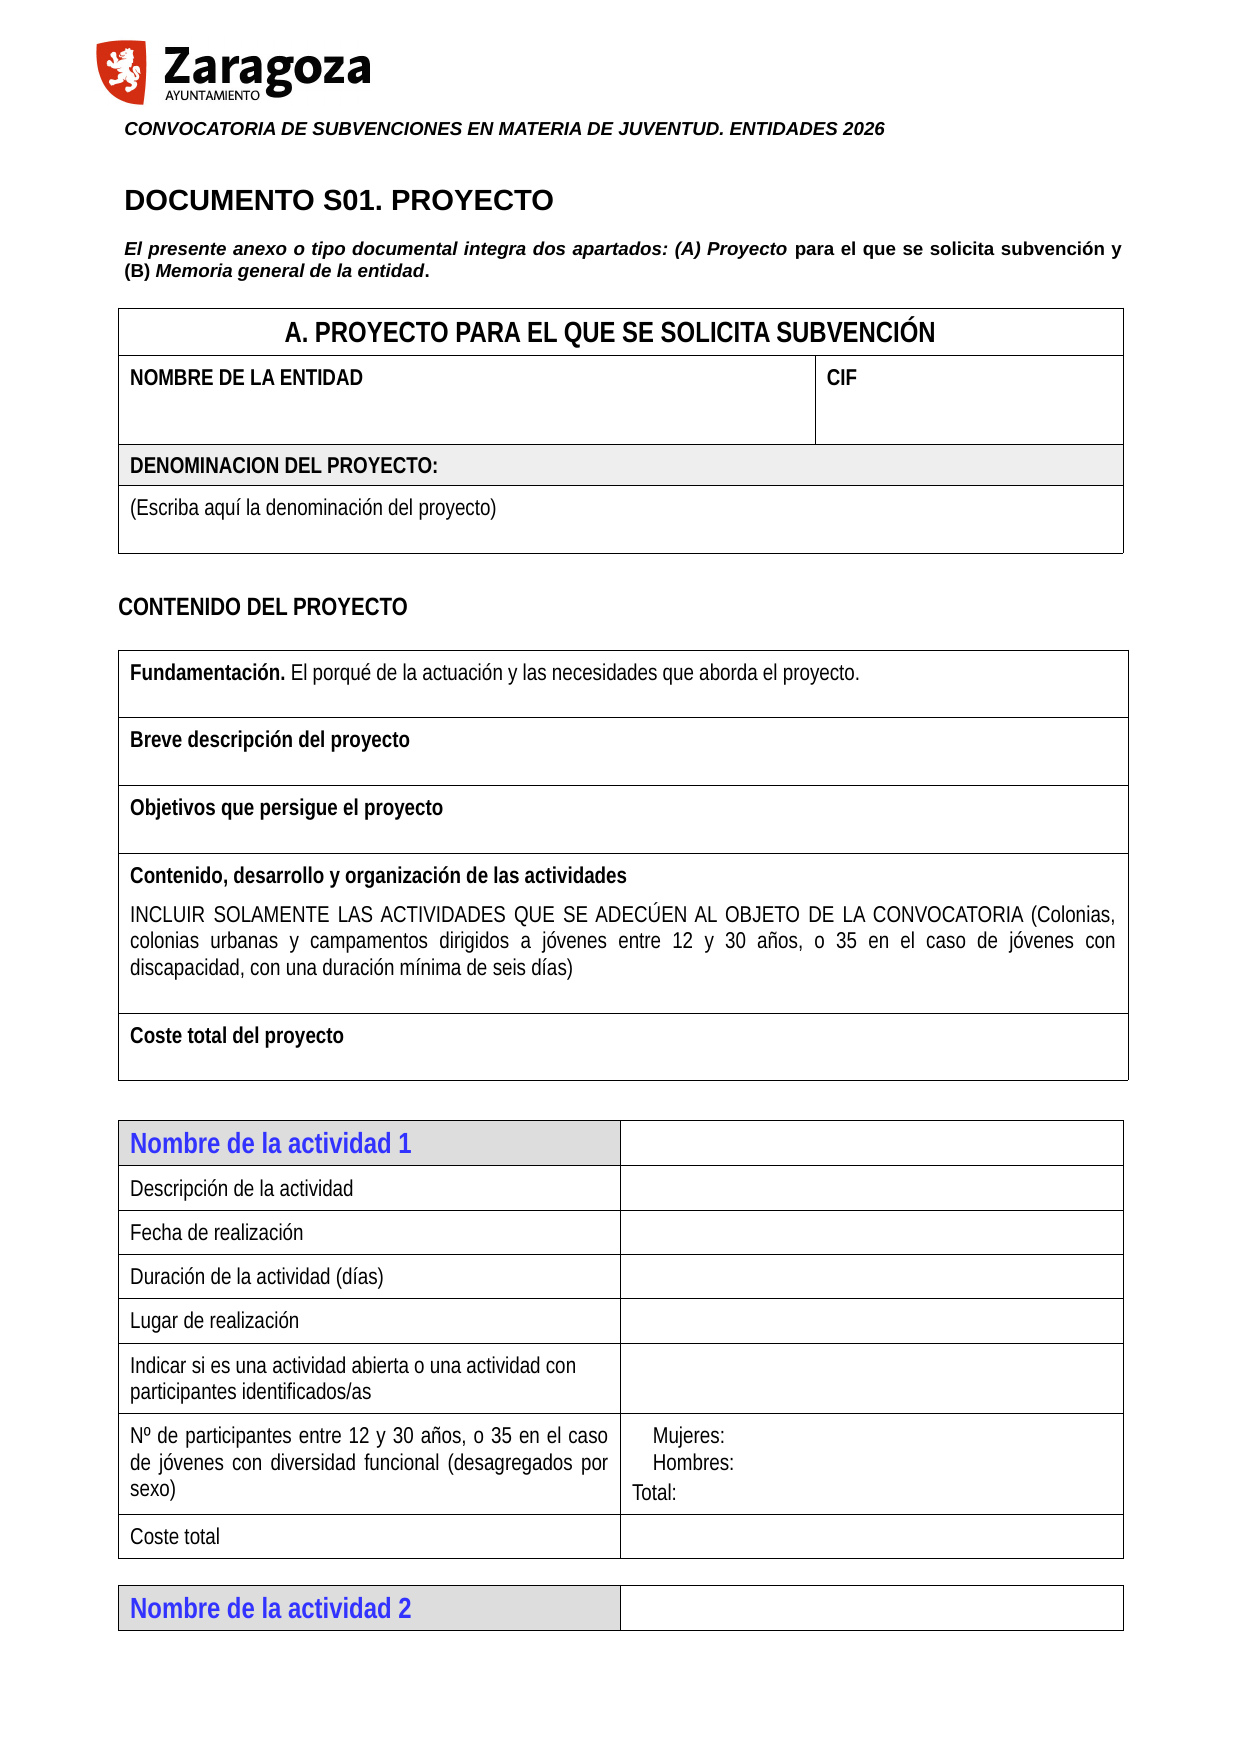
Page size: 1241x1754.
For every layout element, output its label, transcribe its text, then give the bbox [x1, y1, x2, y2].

table_cell Mujeres: Hombres: Total: [621, 1414, 1123, 1514]
table_cell Coste total del proyecto [119, 1014, 1128, 1080]
table_cell (Escriba aquí la denominación del proyecto) [119, 486, 1123, 552]
table_header Fundamentación. El porqué de la actuación y las necesidades que aborda el proyecto. [119, 651, 1128, 717]
table_header Nombre de la actividad 2 [119, 1586, 620, 1630]
table_cell Indicar si es una actividad abierta o una actividad con participantes identificados/as [119, 1344, 620, 1413]
table_header Nombre de la actividad 1 [119, 1121, 620, 1165]
table_header [621, 1586, 1123, 1630]
picture [92, 37, 373, 108]
subtitle CONVOCATORIA DE SUBVENCIONES EN MATERIA DE JUVENTUD. ENTIDADES 2026 [124, 118, 1122, 140]
subtitle El presente anexo o tipo documental integra dos apartados: (A) Proyecto para el que se solicita subvención y (B) Memoria general de la entidad. [124, 238, 1122, 281]
table_cell [621, 1344, 1123, 1413]
table_cell [621, 1211, 1123, 1254]
table_cell Duración de la actividad (días) [119, 1255, 620, 1298]
table_cell [621, 1515, 1123, 1558]
table_cell [621, 1299, 1123, 1342]
table_cell CIF [816, 356, 1123, 443]
table_cell Contenido, desarrollo y organización de las actividades INCLUIR SOLAMENTE LAS ACTIVIDADES QUE SE ADECÚEN AL OBJETO DE LA CONVOCATORIA (Colonias, colonias urbanas y campamentos dirigidos a jóvenes entre 12 y 30 años, o 35 en el caso de jóvenes con discapacidad, con una duración mínima de seis días) [119, 854, 1128, 1012]
table_cell NOMBRE DE LA ENTIDAD [119, 356, 815, 443]
table_header A. PROYECTO PARA EL QUE SE SOLICITA SUBVENCIÓN [119, 309, 1123, 355]
table_cell Nº de participantes entre 12 y 30 años, o 35 en el caso de jóvenes con diversidad funcional (desagregados por sexo) [119, 1414, 620, 1514]
table_cell Fecha de realización [119, 1211, 620, 1254]
list CONTENIDO DEL PROYECTO [118, 592, 1122, 621]
table_cell Breve descripción del proyecto [119, 718, 1128, 785]
table_cell Lugar de realización [119, 1299, 620, 1342]
table_cell [621, 1255, 1123, 1298]
table_cell DENOMINACION DEL PROYECTO: [119, 445, 1123, 485]
table_cell Coste total [119, 1515, 620, 1558]
table_cell [621, 1166, 1123, 1210]
table_cell Objetivos que persigue el proyecto [119, 786, 1128, 853]
table_header [621, 1121, 1123, 1165]
table_cell Descripción de la actividad [119, 1166, 620, 1210]
subtitle DOCUMENTO S01. PROYECTO [124, 183, 1122, 216]
